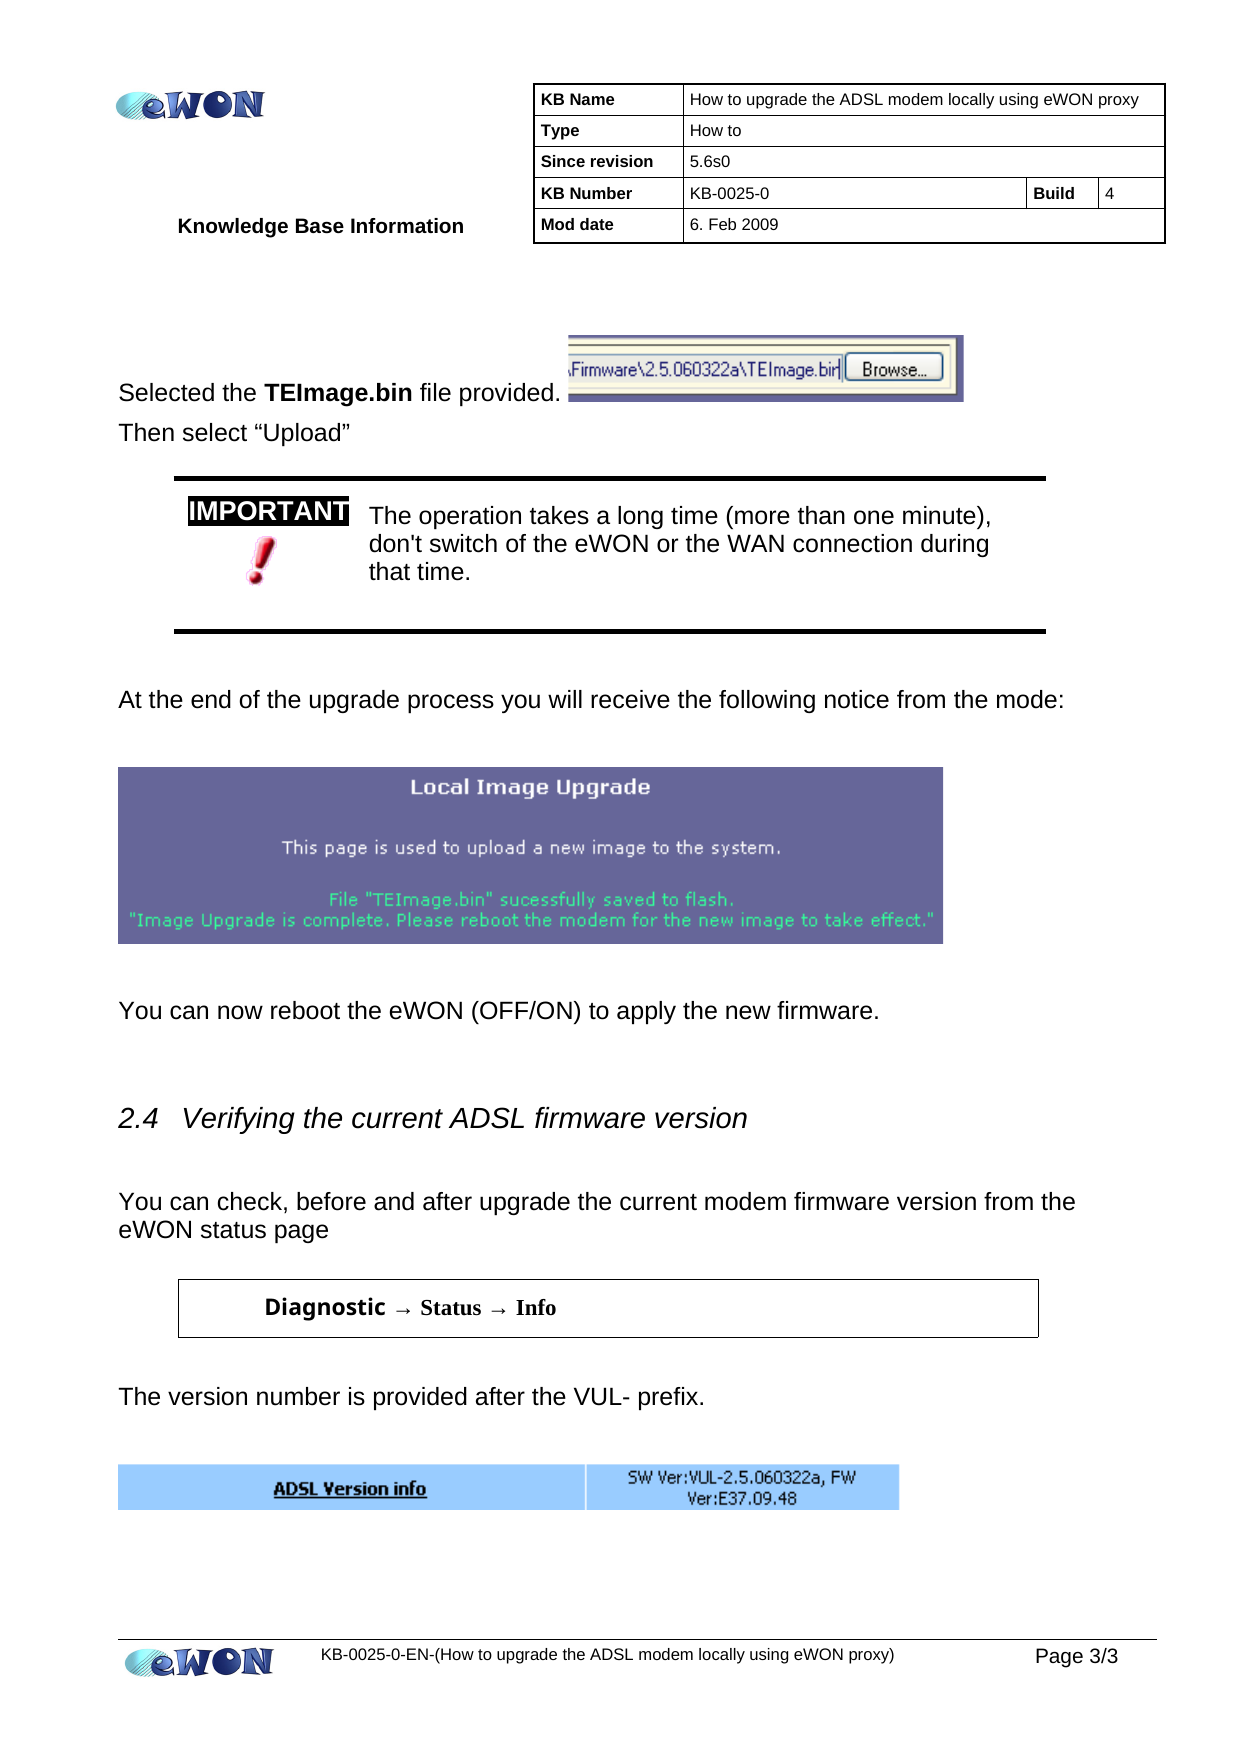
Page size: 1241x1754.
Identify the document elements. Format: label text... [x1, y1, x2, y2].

picture [237, 535, 288, 586]
text The operation takes a long time (more than one minute), don't switch of the eWON or the WAN connection during that time. [368, 502, 1031, 586]
picture [118, 767, 944, 944]
subtitle Verifying the current ADSL firmware version [118, 1102, 1157, 1135]
text Then select “Upload” [118, 419, 1157, 447]
picture [123, 1645, 277, 1679]
text At the end of the upgrade process you will receive the following notice from the mode: [118, 686, 1157, 714]
text IMPORTANT [349, 496, 363, 526]
text Selected the TEImage.bin file provided. [118, 336, 1157, 407]
picture [568, 335, 964, 402]
text You can now reboot the eWON (OFF/ON) to apply the new firmware. [118, 996, 1157, 1024]
picture [115, 88, 268, 122]
text Diagnostic → Status → Info [264, 1291, 1026, 1322]
picture [118, 1463, 901, 1510]
text You can check, before and after upgrade the current modem firmware version from the eWON status page [118, 1188, 1157, 1244]
text The version number is provided after the VUL- prefix. [118, 1383, 1157, 1411]
